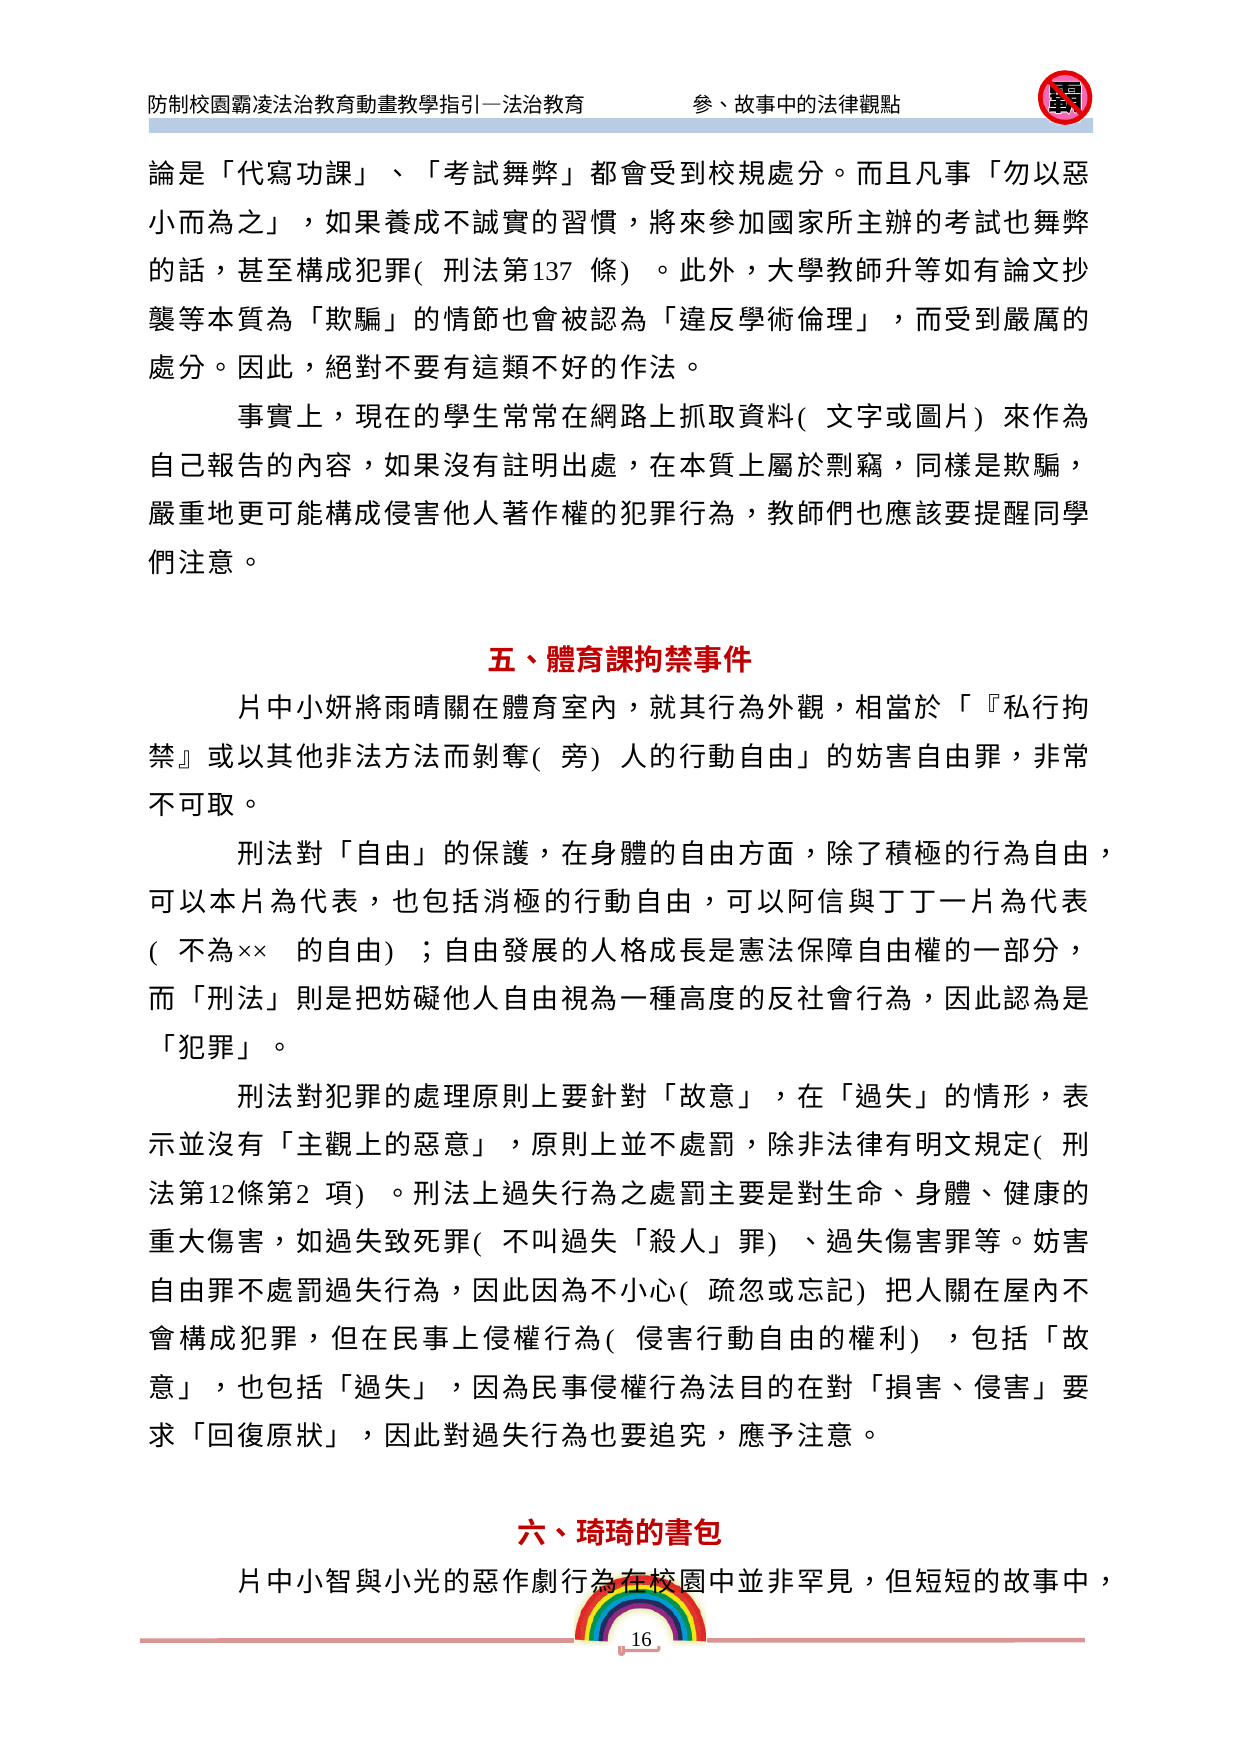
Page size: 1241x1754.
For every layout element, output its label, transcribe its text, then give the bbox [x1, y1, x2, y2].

text 片中小妍將雨晴關在體育室內，就其行為外觀，相當於「『私行拘禁』或以其他非法方法而剝奪(旁)人的行動自由」的妨害自由罪，非常不可取。 [148, 682, 1092, 827]
text 五、體育課拘禁事件 [148, 633, 1092, 682]
text 事實上，現在的學生常常在網路上抓取資料(文字或圖片)來作為自己報告的內容，如果沒有註明出處，在本質上屬於剽竊，同樣是欺騙，嚴重地更可能構成侵害他人著作權的犯罪行為，教師們也應該要提醒同學們注意。 [148, 390, 1092, 584]
picture [574, 1571, 707, 1646]
text 片中小智與小光的惡作劇行為在校園中並非罕見，但短短的故事中，出現了許多法律議題。 [148, 1555, 1092, 1604]
text 刑法對「自由」的保護，在身體的自由方面，除了積極的行為自由，可以本片為代表，也包括消極的行動自由，可以阿信與丁丁一片為代表(不為××的自由)；自由發展的人格成長是憲法保障自由權的一部分，而「刑法」則是把妨礙他人自由視為一種高度的反社會行為，因此認為是「犯罪」。 [148, 827, 1092, 1070]
picture [683, 1571, 702, 1590]
text 論是「代寫功課」、「考試舞弊」都會受到校規處分。而且凡事「勿以惡小而為之」，如果養成不誠實的習慣，將來參加國家所主辦的考試也舞弊的話，甚至構成犯罪(刑法第137條)。此外，大學教師升等如有論文抄襲等本質為「欺騙」的情節也會被認為「違反學術倫理」，而受到嚴厲的處分。因此，絕對不要有這類不好的作法。 [148, 148, 1092, 390]
text 刑法對犯罪的處理原則上要針對「故意」，在「過失」的情形，表示並沒有「主觀上的惡意」，原則上並不處罰，除非法律有明文規定(刑法第12條第2項)。刑法上過失行為之處罰主要是對生命、身體、健康的重大傷害，如過失致死罪(不叫過失「殺人」罪)、過失傷害罪等。妨害自由罪不處罰過失行為，因此因為不小心(疏忽或忘記)把人關在屋內不會構成犯罪，但在民事上侵權行為(侵害行動自由的權利)，包括「故意」，也包括「過失」，因為民事侵權行為法目的在對「損害、侵害」要求「回復原狀」，因此對過失行為也要追究，應予注意。 [148, 1070, 1092, 1458]
picture [1035, 67, 1095, 71]
text 六、琦琦的書包 [148, 1507, 1092, 1555]
